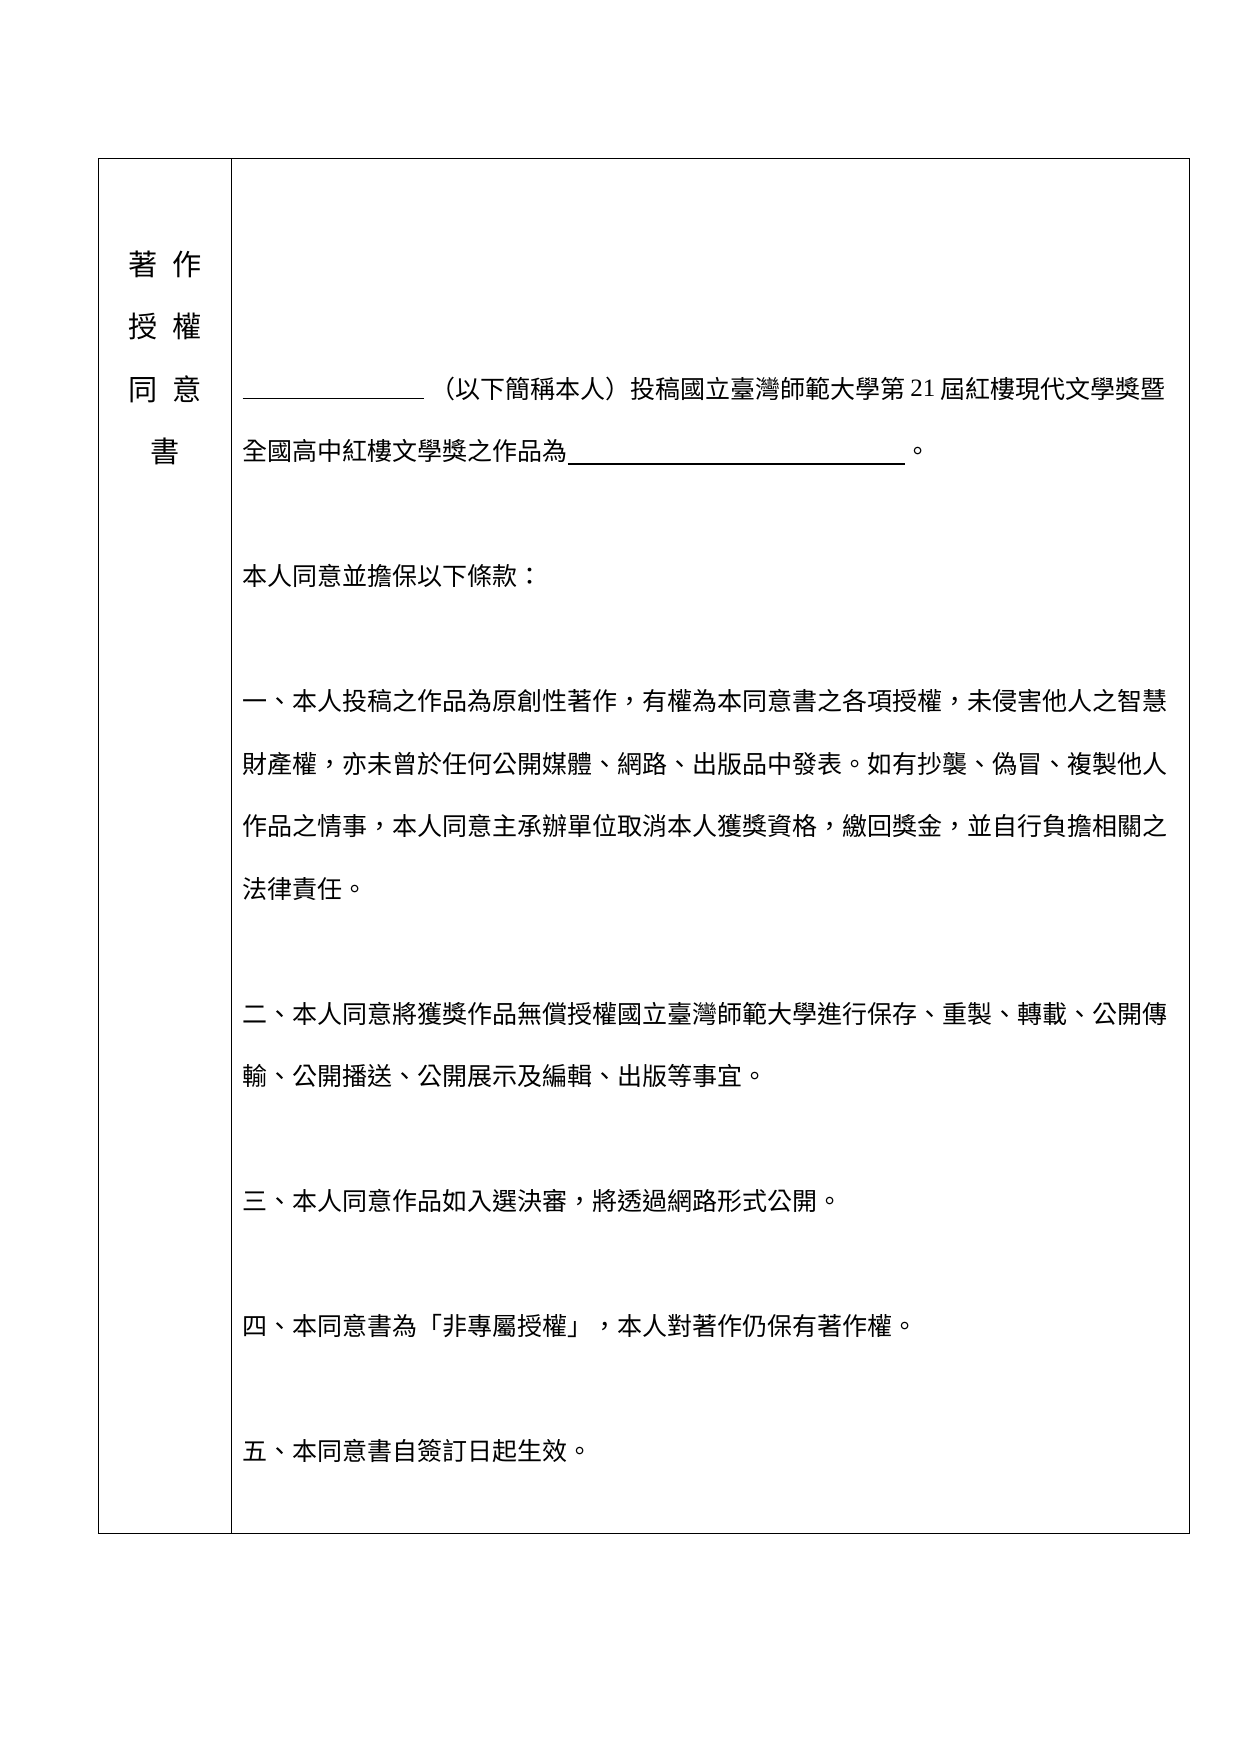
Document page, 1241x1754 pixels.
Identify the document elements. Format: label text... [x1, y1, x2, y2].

table_cell （以下簡稱本人）投稿國立臺灣師範大學第21屆紅樓現代文學獎暨全國高中紅樓文學獎之作品為 。 本人同意並擔保以下條款： 一、本人投稿之作品為原創性著作，有權為本同意書之各項授權，未侵害他人之智慧財產權，亦未曾於任何公開媒體、網路、出版品中發表。如有抄襲、偽冒、複製他人作品之情事，本人同意主承辦單位取消本人獲獎資格，繳回獎金，並自行負擔相關之法律責任。 二、本人同意將獲獎作品無償授權國立臺灣師範大學進行保存、重製、轉載、公開傳輸、公開播送、公開展示及編輯、出版等事宜。 三、本人同意作品如入選決審，將透過網路形式公開。 四、本同意書為「非專屬授權」，本人對著作仍保有著作權。 五、本同意書自簽訂日起生效。 [232, 159, 1189, 1533]
table_cell 著 作 授 權 同 意 書 [99, 159, 231, 1533]
